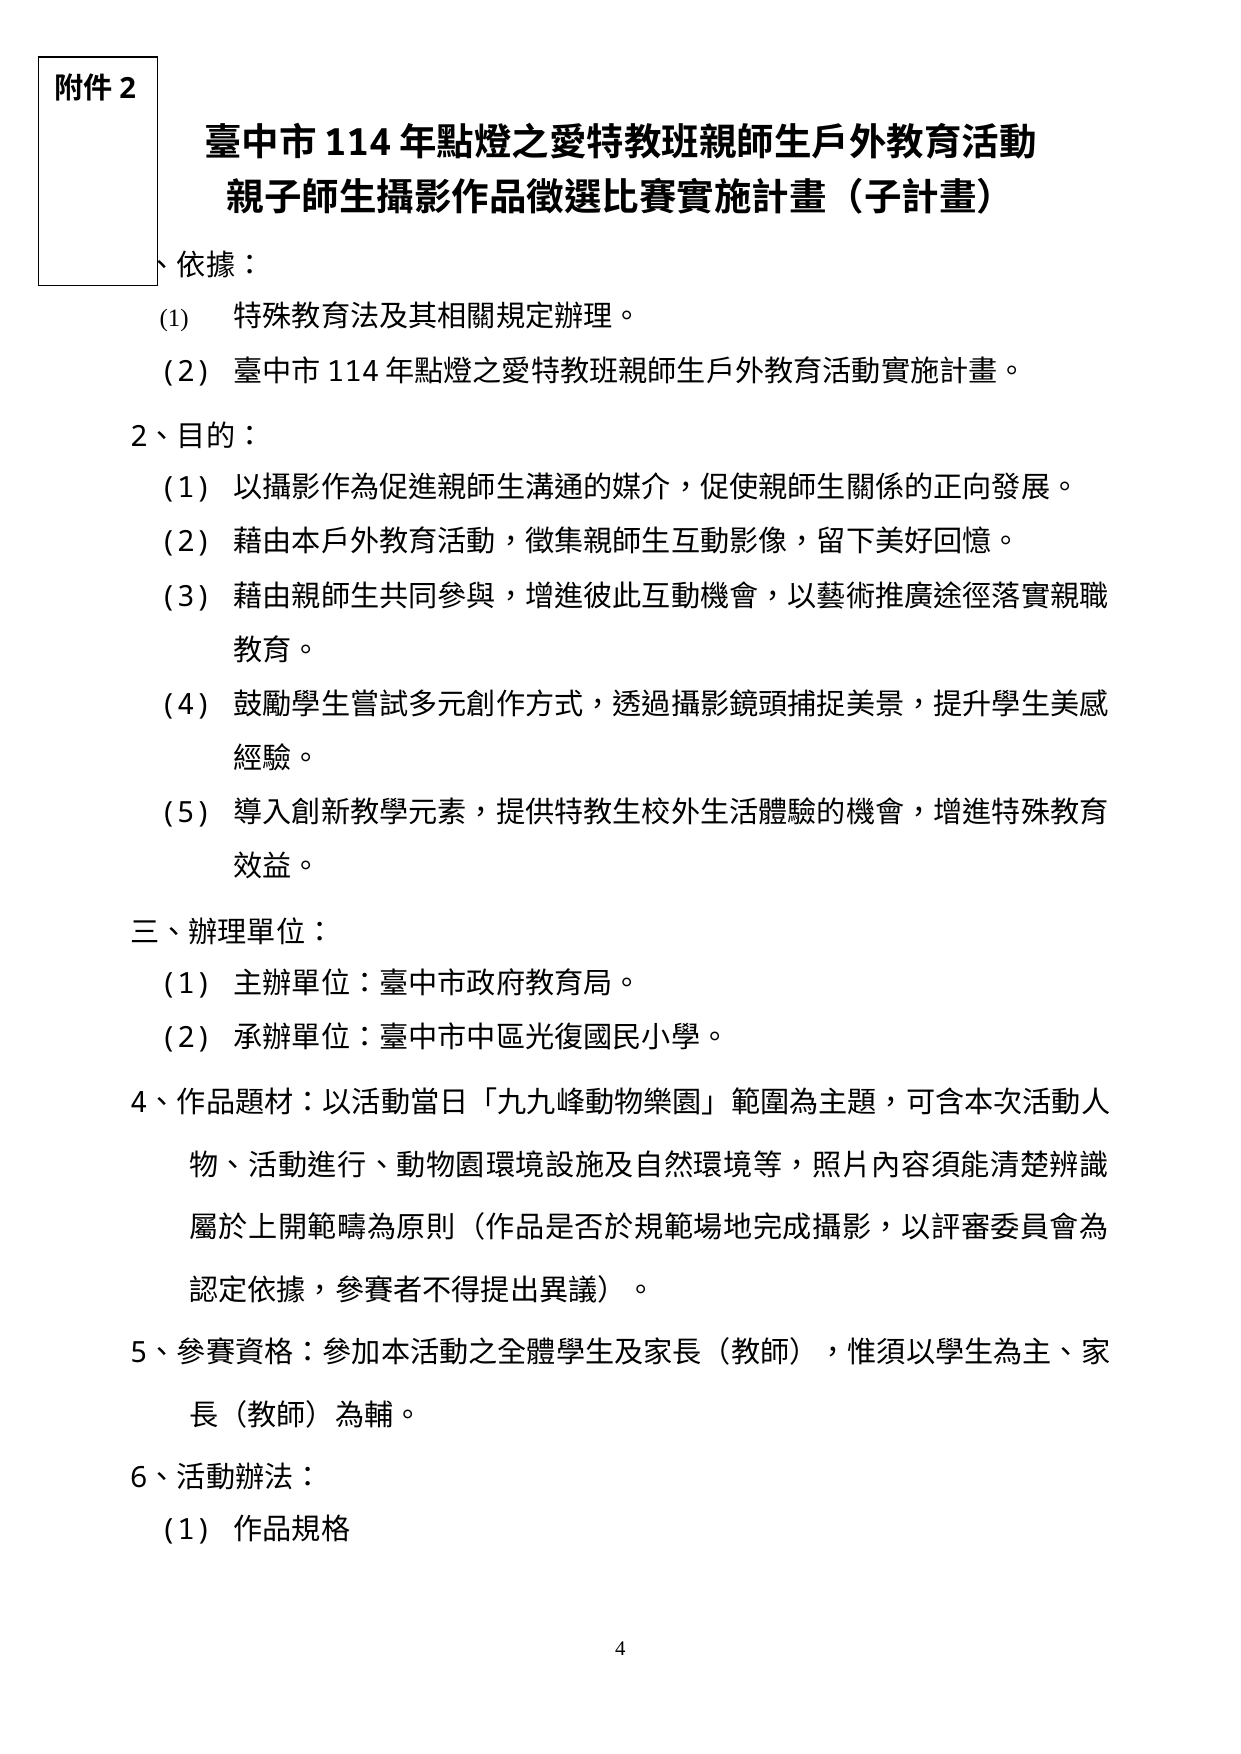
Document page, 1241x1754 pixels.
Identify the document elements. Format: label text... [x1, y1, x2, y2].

list 藉由本戶外教育活動，徵集親師生互動影像，留下美好回憶。 [159, 508, 1110, 563]
text 臺中市114年點燈之愛特教班親師生戶外教育活動 [39, 58, 157, 285]
list 以攝影作為促進親師生溝通的媒介，促使親師生關係的正向發展。 [159, 454, 1110, 508]
list 作品題材：以活動當日「九九峰動物樂園」範圍為主題，可含本次活動人物、活動進行、動物園環境設施及自然環境等，照片內容須能清楚辨識屬於上開範疇為原則（作品是否於規範場地完成攝影，以評審委員會為認定依據，參賽者不得提出異議）。 [130, 1058, 1110, 1308]
list 依據： [158, 221, 1110, 283]
list 特殊教育法及其相關規定辦理。 [159, 283, 1110, 338]
list 承辦單位：臺中市中區光復國民小學。 [159, 1004, 1110, 1058]
text 附件2 [54, 65, 142, 107]
list 藉由親師生共同參與，增進彼此互動機會，以藝術推廣途徑落實親職教育。 [159, 563, 1110, 671]
list 臺中市114年點燈之愛特教班親師生戶外教育活動實施計畫。 [159, 338, 1110, 392]
list 導入創新教學元素，提供特教生校外生活體驗的機會，增進特殊教育效益。 [159, 779, 1110, 888]
list 目的： [66, 392, 1110, 454]
list 參賽資格：參加本活動之全體學生及家長（教師），惟須以學生為主、家長（教師）為輔。 [130, 1308, 1110, 1433]
text 三、辦理單位： [130, 888, 1110, 950]
list 主辦單位：臺中市政府教育局。 [159, 950, 1110, 1004]
list 作品規格 [159, 1496, 1110, 1550]
text 親子師生攝影作品徵選比賽實施計畫（子計畫） [158, 167, 1110, 221]
list 活動辦法： [130, 1433, 1110, 1496]
text 臺中市114年點燈之愛特教班親師生戶外教育活動 [158, 112, 1110, 167]
list 鼓勵學生嘗試多元創作方式，透過攝影鏡頭捕捉美景，提升學生美感經驗。 [159, 671, 1110, 779]
